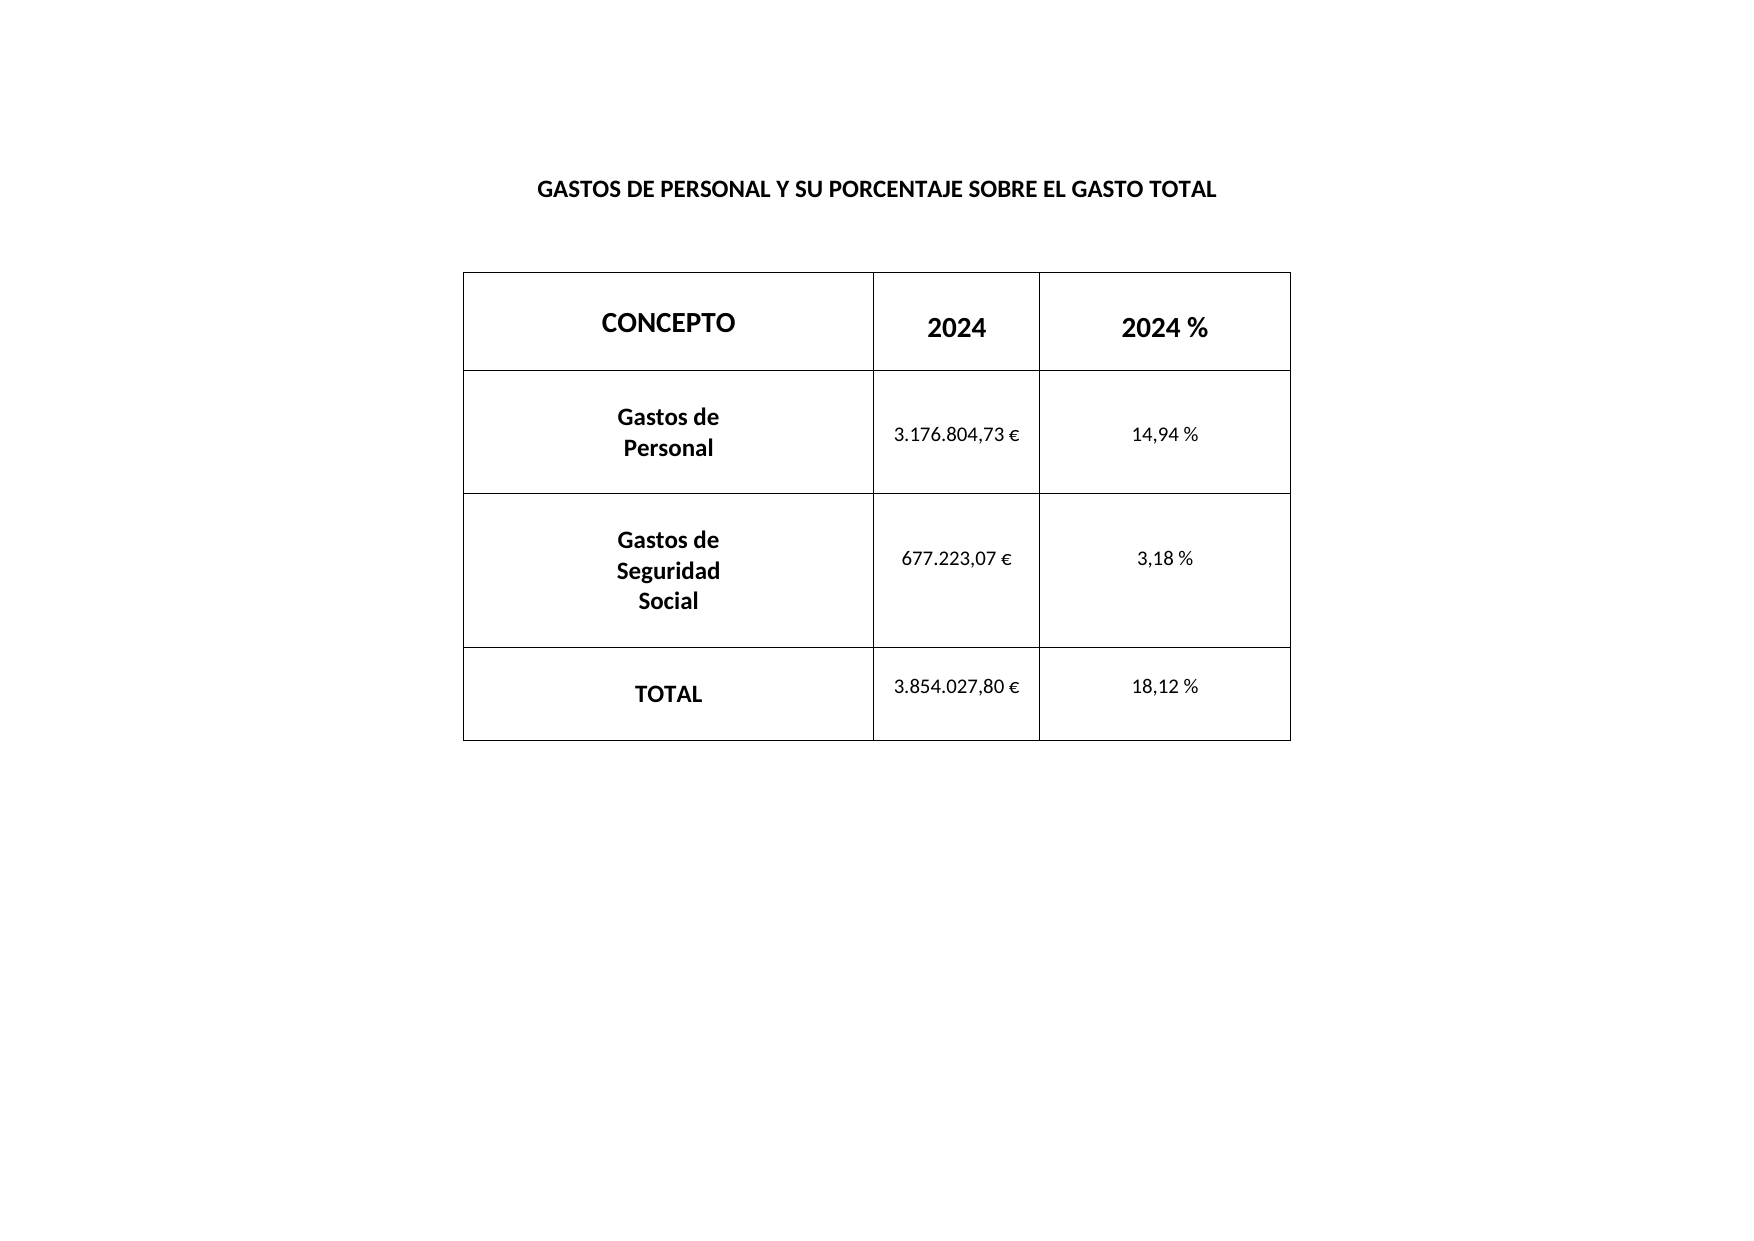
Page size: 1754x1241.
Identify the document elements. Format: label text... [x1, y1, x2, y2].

table_cell 14,94 % [1040, 371, 1290, 493]
table_cell 18,12 % [1040, 648, 1290, 740]
table_header 2024 % [1040, 273, 1290, 370]
table_cell 3.176.804,73 € [874, 371, 1039, 493]
table_cell 677.223,07 € [874, 494, 1039, 647]
table_cell 3.854.027,80 € [874, 648, 1039, 740]
text GASTOS DE PERSONAL Y SU PORCENTAJE SOBRE EL GASTO TOTAL [75, 173, 1679, 204]
table_cell Gastos de Personal [464, 371, 873, 493]
table_header 2024 [874, 273, 1039, 370]
table_cell Gastos de Seguridad Social [464, 494, 873, 647]
table_header CONCEPTO [464, 273, 873, 370]
table_cell 3,18 % [1040, 494, 1290, 647]
table_cell TOTAL [464, 648, 873, 740]
